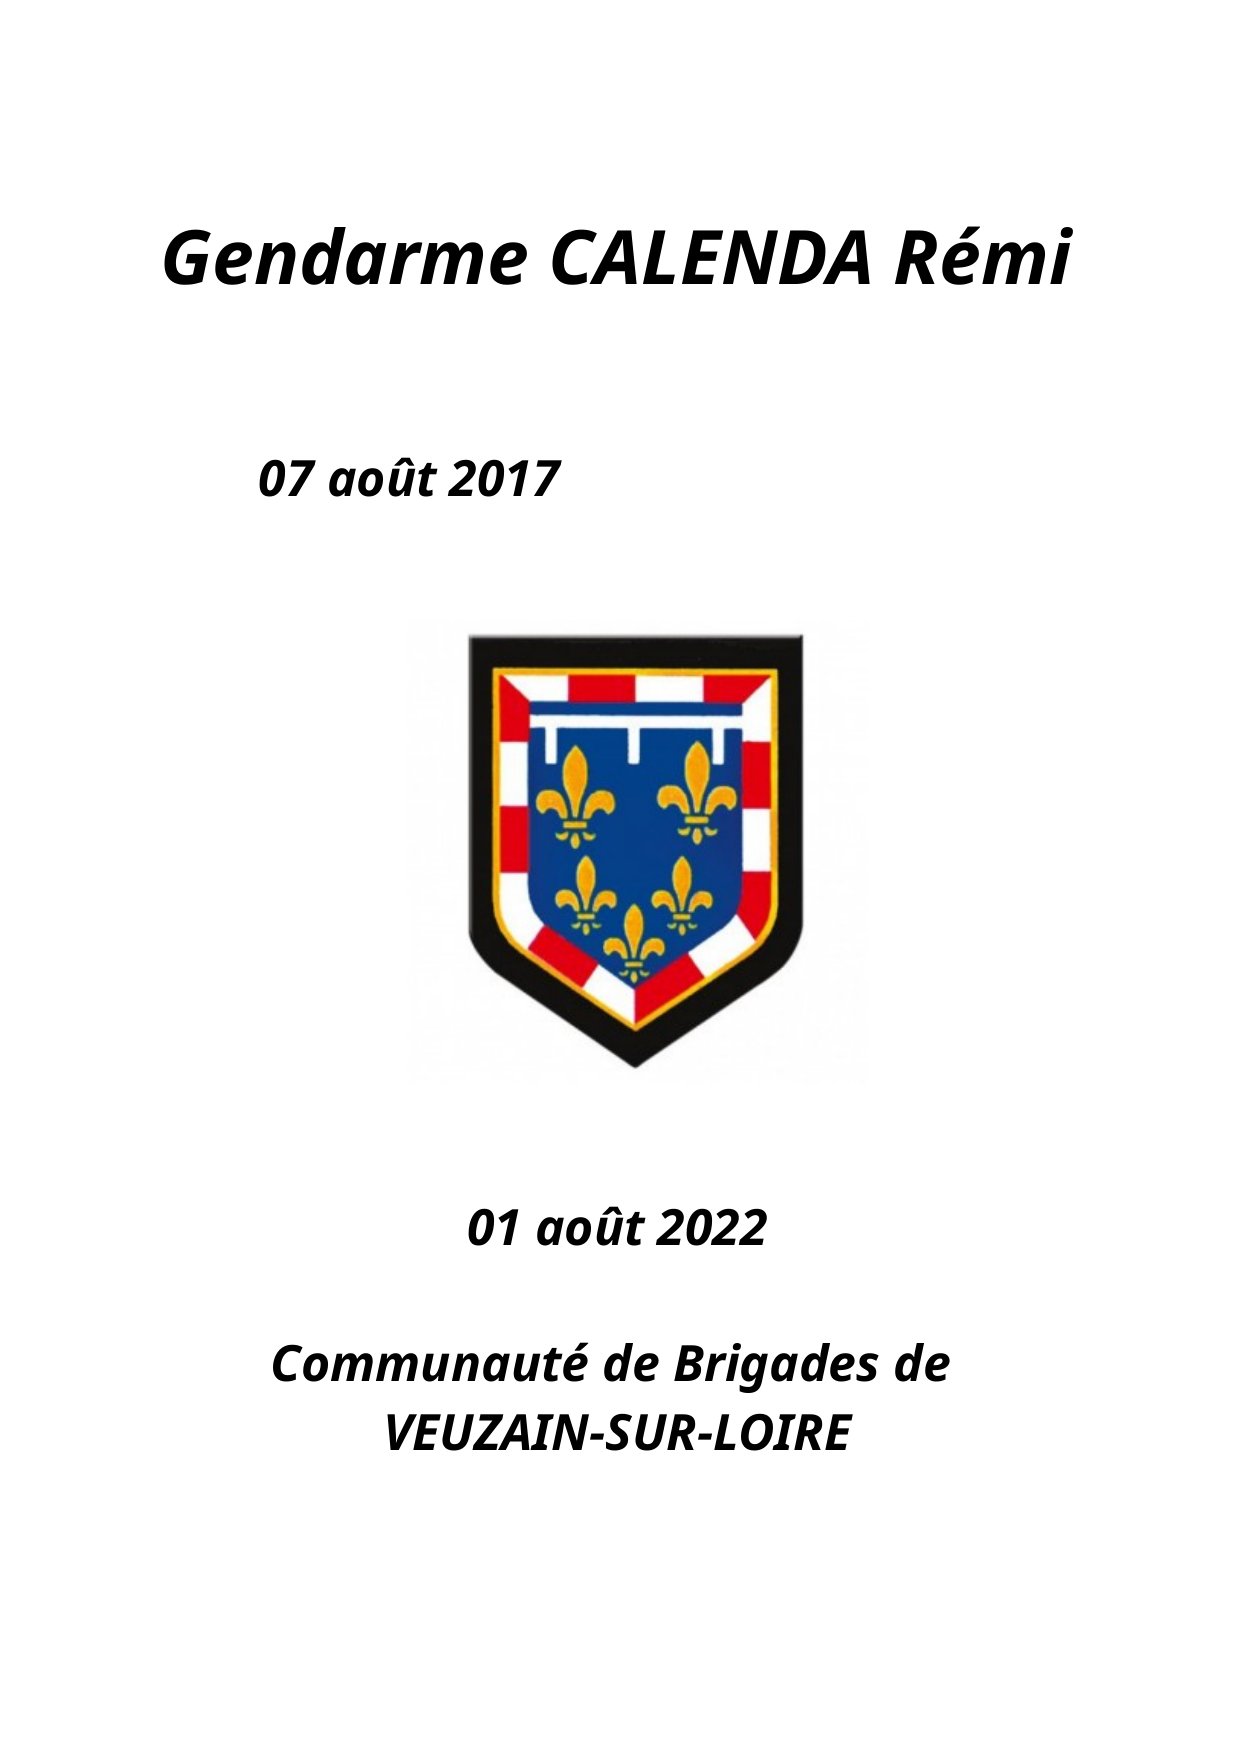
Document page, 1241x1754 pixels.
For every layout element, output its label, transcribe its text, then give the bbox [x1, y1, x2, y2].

text VEUZAIN-SUR-LOIRE [118, 1397, 1122, 1465]
text 07 août 2017 [118, 443, 1122, 511]
text Communauté de Brigades de [118, 1328, 1122, 1397]
text Gendarme CALENDA Rémi [118, 204, 1122, 307]
picture [405, 620, 869, 1084]
text 01 août 2022 [118, 1192, 1122, 1260]
